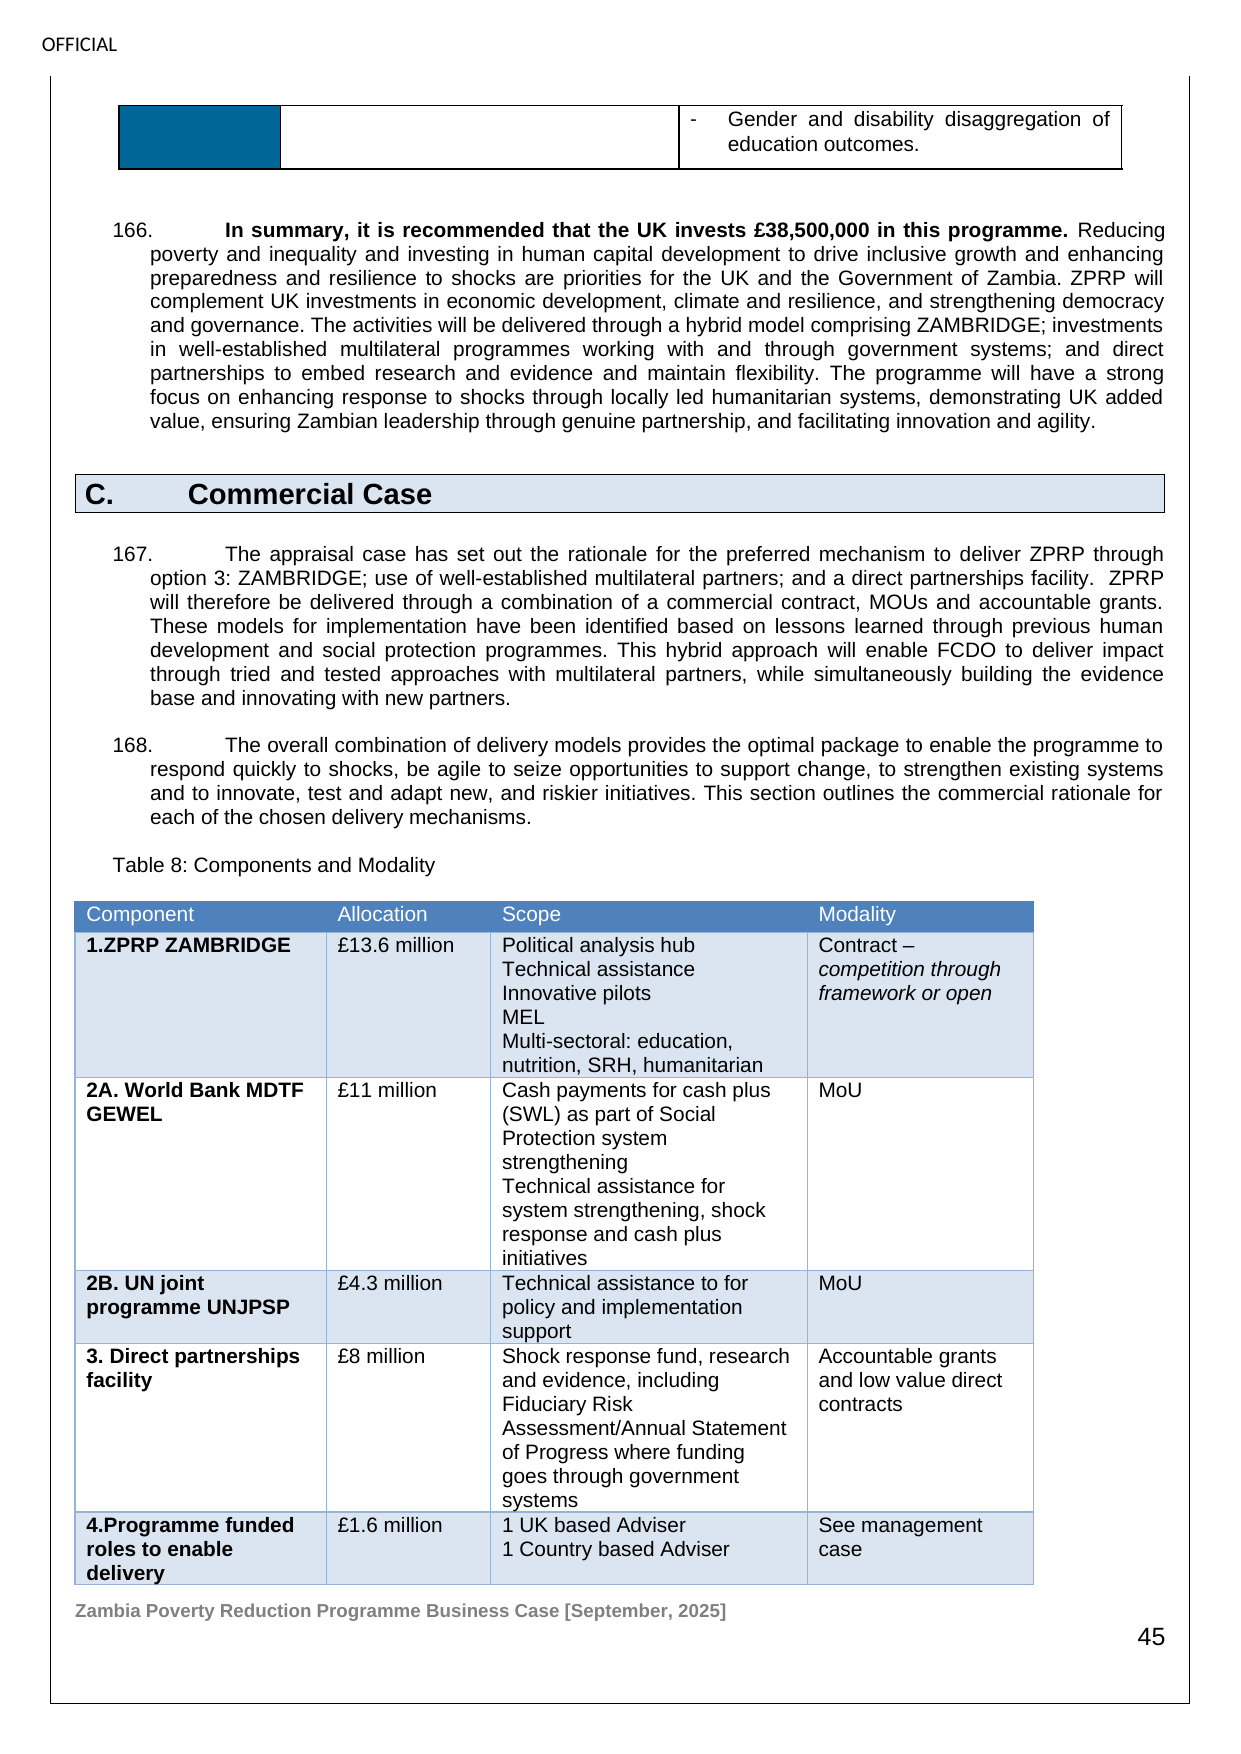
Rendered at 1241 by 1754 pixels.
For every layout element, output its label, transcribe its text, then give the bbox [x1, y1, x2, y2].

table_cell £4.3 million [327, 1271, 490, 1343]
table_cell 3. Direct partnerships facility [76, 1344, 326, 1511]
table_cell Gender and disability disaggregation of education outcomes. [680, 106, 1121, 168]
table_cell 1.ZPRP ZAMBRIDGE [76, 933, 326, 1077]
table_cell MoU [808, 1271, 1033, 1343]
table_cell £8 million [327, 1344, 490, 1511]
table_cell MoU [808, 1078, 1033, 1270]
table_cell [120, 106, 280, 168]
table_cell Technical assistance to for policy and implementation support [491, 1271, 807, 1343]
text Table 8: Components and Modality [75, 853, 1165, 877]
table_cell £1.6 million [327, 1513, 490, 1584]
table_cell Shock response fund, research and evidence, including Fiduciary Risk Assessment/Annual Statement of Progress where funding goes through government systems [491, 1344, 807, 1511]
table_header Modality [807, 902, 1033, 932]
table_cell 2B. UN joint programme UNJPSP [76, 1271, 326, 1343]
table_cell Political analysis hub Technical assistance Innovative pilots MEL Multi-sectoral: education, nutrition, SRH, humanitarian [491, 933, 807, 1077]
subtitle Commercial Case [76, 475, 1164, 512]
table_cell 1 UK based Adviser 1 Country based Adviser [491, 1513, 807, 1584]
table_header Allocation [326, 902, 491, 932]
table_cell 2A. World Bank MDTF GEWEL [76, 1078, 326, 1270]
table_cell 4.Programme funded roles to enable delivery [76, 1513, 326, 1584]
table_cell Contract – competition through framework or open [808, 933, 1033, 1077]
table_cell Cash payments for cash plus (SWL) as part of Social Protection system strengthening Technical assistance for system strengthening, shock response and cash plus initiatives [491, 1078, 807, 1270]
list In summary, it is recommended that the UK invests £38,500,000 in this programme. Reducing poverty and inequality and investing in human capital development to drive inclusive growth and enhancing preparedness and resilience to shocks are priorities for the UK and the Government of Zambia. ZPRP will complement UK investments in economic development, climate and resilience, and strengthening democracy and governance. The activities will be delivered through a hybrid model comprising ZAMBRIDGE; investments in well-established multilateral programmes working with and through government systems; and direct partnerships to embed research and evidence and maintain flexibility. The programme will have a strong focus on enhancing response to shocks through locally led humanitarian systems, demonstrating UK added value, ensuring Zambian leadership through genuine partnership, and facilitating innovation and agility. [112, 217, 1165, 433]
table_cell See management case [808, 1513, 1033, 1584]
table_header Component [76, 902, 326, 932]
table_cell £11 million [327, 1078, 490, 1270]
table_header Scope [491, 902, 807, 932]
table_cell £13.6 million [327, 933, 490, 1077]
table_cell Accountable grants and low value direct contracts [808, 1344, 1033, 1511]
table_cell [281, 106, 678, 168]
list The appraisal case has set out the rationale for the preferred mechanism to deliver ZPRP through option 3: ZAMBRIDGE; use of well-established multilateral partners; and a direct partnerships facility. ZPRP will therefore be delivered through a combination of a commercial contract, MOUs and accountable grants. These models for implementation have been identified based on lessons learned through previous human development and social protection programmes. This hybrid approach will enable FCDO to deliver impact through tried and tested approaches with multilateral partners, while simultaneously building the evidence base and innovating with new partners. [112, 542, 1165, 709]
list The overall combination of delivery models provides the optimal package to enable the programme to respond quickly to shocks, be agile to seize opportunities to support change, to strengthen existing systems and to innovate, test and adapt new, and riskier initiatives. This section outlines the commercial rationale for each of the chosen delivery mechanisms. [112, 733, 1165, 829]
